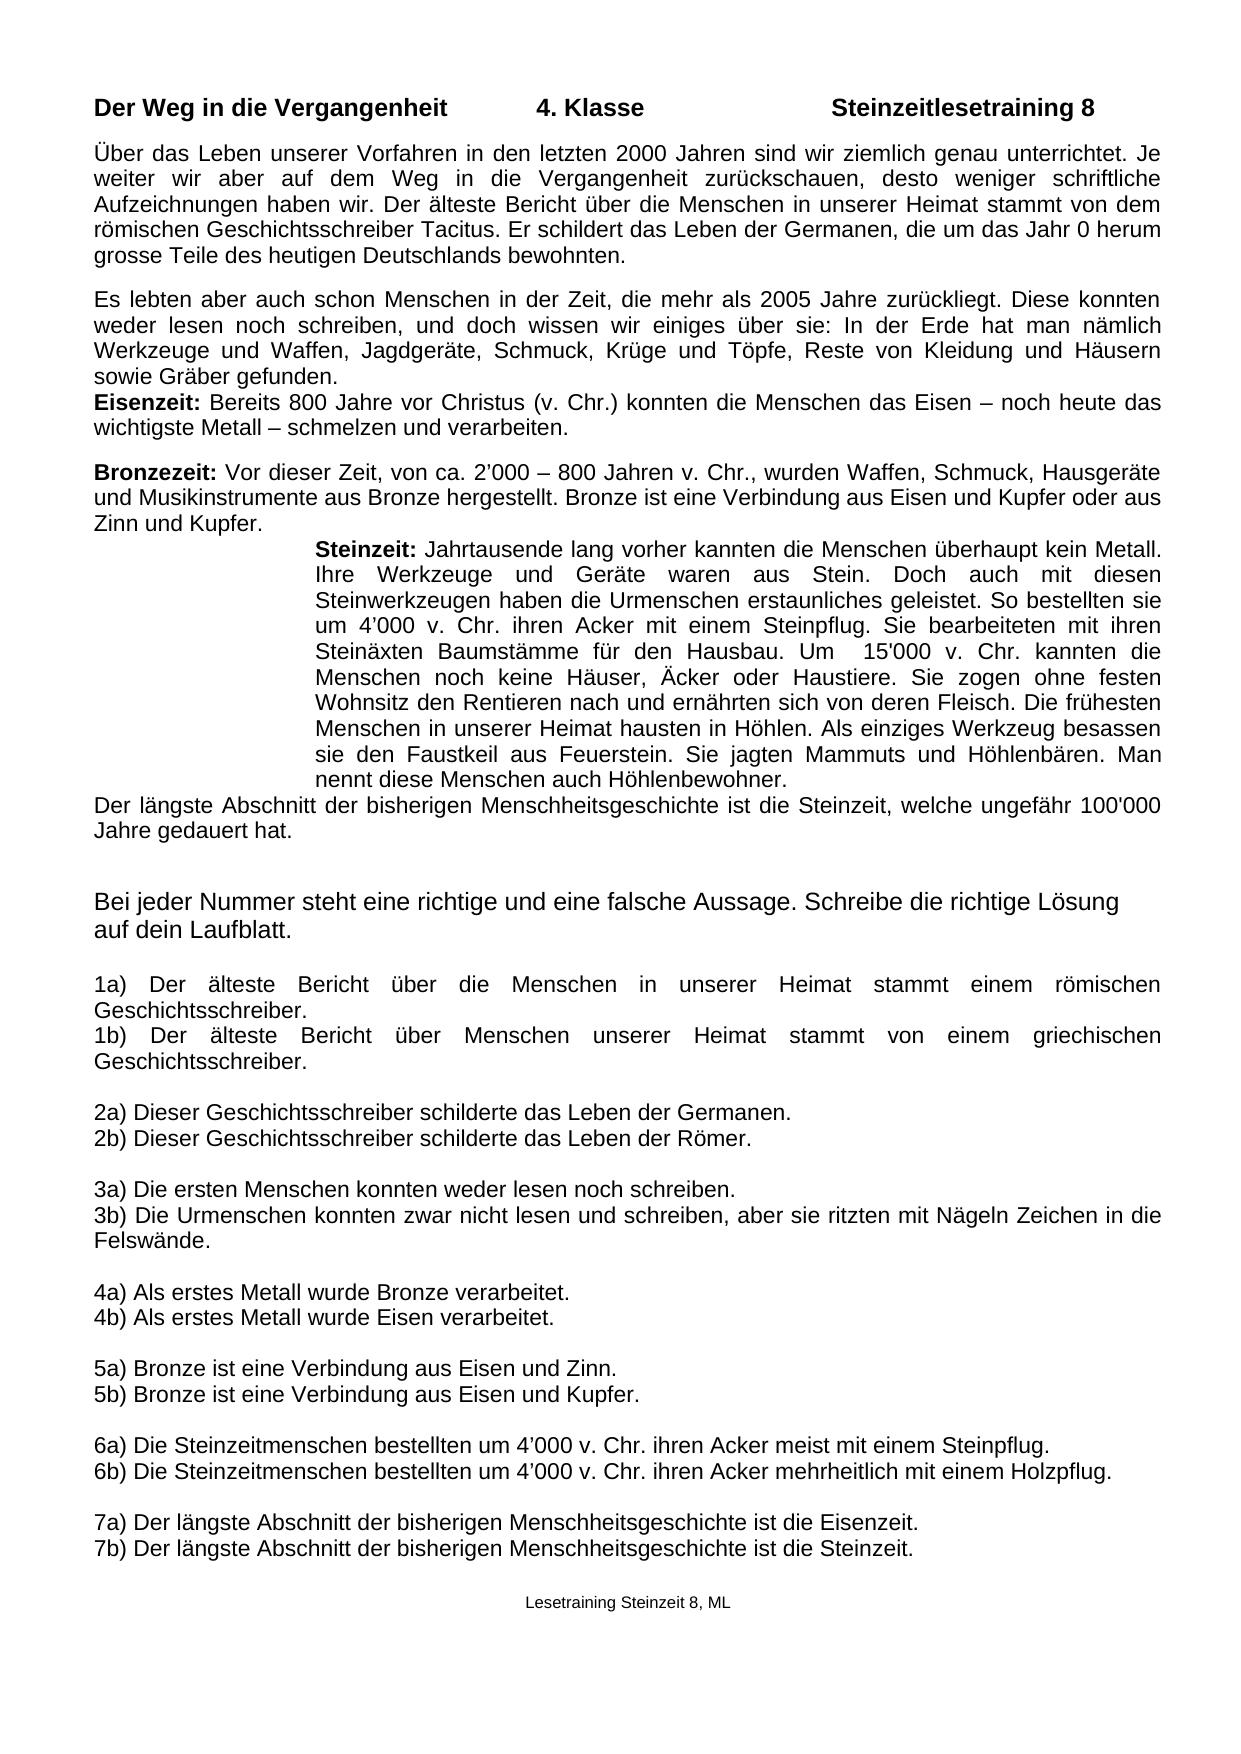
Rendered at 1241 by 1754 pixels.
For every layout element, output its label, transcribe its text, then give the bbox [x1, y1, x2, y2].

text Bronzezeit: Vor dieser Zeit, von ca. 2’000 – 800 Jahren v. Chr., wurden Waffen, Schmuck, Hausgeräte und Musikinstrumente aus Bronze hergestellt. Bronze ist eine Verbindung aus Eisen und Kupfer oder aus Zinn und Kupfer. [94, 459, 1162, 536]
text 1a) Der älteste Bericht über die Menschen in unserer Heimat stammt einem römischen Geschichtsschreiber. [94, 972, 1162, 1023]
text 6b) Die Steinzeitmenschen bestellten um 4’000 v. Chr. ihren Acker mehrheitlich mit einem Holzpflug. [94, 1459, 1162, 1484]
text 7a) Der längste Abschnitt der bisherigen Menschheitsgeschichte ist die Eisenzeit. [94, 1510, 1162, 1536]
text 5a) Bronze ist eine Verbindung aus Eisen und Zinn. [94, 1356, 1162, 1382]
text 7b) Der längste Abschnitt der bisherigen Menschheitsgeschichte ist die Steinzeit. [94, 1536, 1162, 1561]
text 4a) Als erstes Metall wurde Bronze verarbeitet. [94, 1279, 1162, 1305]
text Über das Leben unserer Vorfahren in den letzten 2000 Jahren sind wir ziemlich genau unterrichtet. Je weiter wir aber auf dem Weg in die Vergangenheit zurückschauen, desto weniger schriftliche Aufzeichnungen haben wir. Der älteste Bericht über die Menschen in unserer Heimat stammt von dem römischen Geschichtsschreiber Tacitus. Er schildert das Leben der Germanen, die um das Jahr 0 herum grosse Teile des heutigen Deutschlands bewohnten. [94, 140, 1162, 268]
text Es lebten aber auch schon Menschen in der Zeit, die mehr als 2005 Jahre zurückliegt. Diese konnten weder lesen noch schreiben, und doch wissen wir einiges über sie: In der Erde hat man nämlich Werkzeuge und Waffen, Jagdgeräte, Schmuck, Krüge und Töpfe, Reste von Kleidung und Häusern sowie Gräber gefunden. [94, 287, 1162, 389]
text Lesetraining Steinzeit 8, ML [94, 1594, 1162, 1612]
text Steinzeit: Jahrtausende lang vorher kannten die Menschen überhaupt kein Metall. Ihre Werkzeuge und Geräte waren aus Stein. Doch auch mit diesen Steinwerkzeugen haben die Urmenschen erstaunliches geleistet. So bestellten sie um 4’000 v. Chr. ihren Acker mit einem Steinpflug. Sie bearbeiteten mit ihren Steinäxten Baumstämme für den Hausbau. Um 15'000 v. Chr. kannten die Menschen noch keine Häuser, Äcker oder Haustiere. Sie zogen ohne festen Wohnsitz den Rentieren nach und ernährten sich von deren Fleisch. Die frühesten Menschen in unserer Heimat hausten in Höhlen. Als einziges Werkzeug besassen sie den Faustkeil aus Feuerstein. Sie jagten Mammuts und Höhlenbären. Man nennt diese Menschen auch Höhlenbewohner. [315, 536, 1162, 792]
text 1b) Der älteste Bericht über Menschen unserer Heimat stammt von einem griechischen Geschichtsschreiber. [94, 1023, 1162, 1074]
text 3b) Die Urmenschen konnten zwar nicht lesen und schreiben, aber sie ritzten mit Nägeln Zeichen in die Felswände. [94, 1202, 1162, 1254]
text Bei jeder Nummer steht eine richtige und eine falsche Aussage. Schreibe die richtige Lösung auf dein Laufblatt. [94, 888, 1162, 944]
text Der Weg in die Vergangenheit 4. Klasse Steinzeitlesetraining 8 [94, 94, 1162, 122]
text Eisenzeit: Bereits 800 Jahre vor Christus (v. Chr.) konnten die Menschen das Eisen – noch heute das wichtigste Metall – schmelzen und verarbeiten. [94, 389, 1162, 441]
text 6a) Die Steinzeitmenschen bestellten um 4’000 v. Chr. ihren Acker meist mit einem Steinpflug. [94, 1433, 1162, 1459]
text 3a) Die ersten Menschen konnten weder lesen noch schreiben. [94, 1177, 1162, 1202]
text 2a) Dieser Geschichtsschreiber schilderte das Leben der Germanen. [94, 1100, 1162, 1126]
text 2b) Dieser Geschichtsschreiber schilderte das Leben der Römer. [94, 1126, 1162, 1151]
text Der längste Abschnitt der bisherigen Menschheitsgeschichte ist die Steinzeit, welche ungefähr 100'000 Jahre gedauert hat. [94, 792, 1162, 844]
text 5b) Bronze ist eine Verbindung aus Eisen und Kupfer. [94, 1382, 1162, 1407]
text 4b) Als erstes Metall wurde Eisen verarbeitet. [94, 1305, 1162, 1331]
